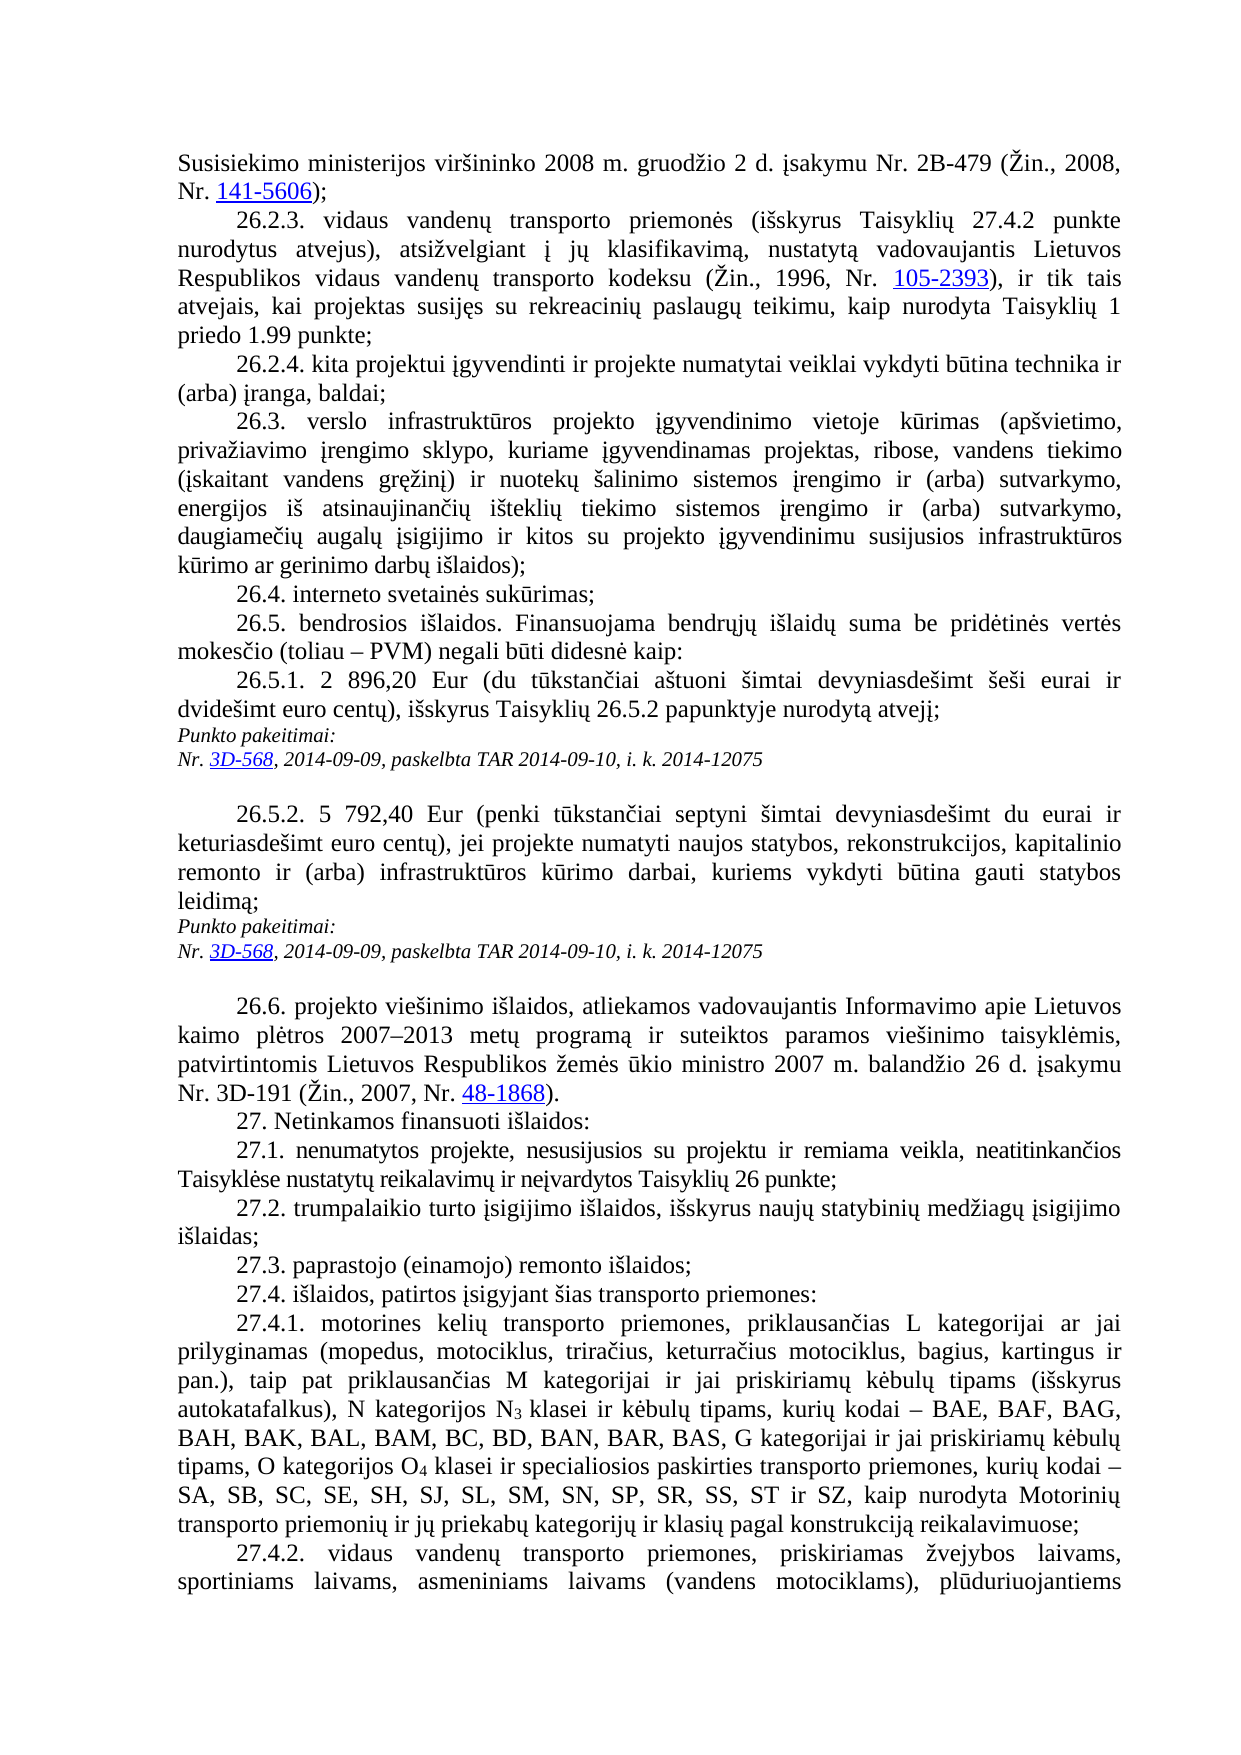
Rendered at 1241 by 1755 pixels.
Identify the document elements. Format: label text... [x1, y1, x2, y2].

text Susisiekimo ministerijos viršininko 2008 m. gruodžio 2 d. įsakymu Nr. 2B-479 (Žin., 2008, Nr. 141-5606); [177, 148, 1122, 205]
text 27.3. paprastojo (einamojo) remonto išlaidos; [177, 1250, 1122, 1279]
text 26.3. verslo infrastruktūros projekto įgyvendinimo vietoje kūrimas (apšvietimo, privažiavimo įrengimo sklypo, kuriame įgyvendinamas projektas, ribose, vandens tiekimo (įskaitant vandens gręžinį) ir nuotekų šalinimo sistemos įrengimo ir (arba) sutvarkymo, energijos iš atsinaujinančių išteklių tiekimo sistemos įrengimo ir (arba) sutvarkymo, daugiamečių augalų įsigijimo ir kitos su projekto įgyvendinimu susijusios infrastruktūros kūrimo ar gerinimo darbų išlaidos); [177, 406, 1122, 579]
text 26.2.3. vidaus vandenų transporto priemonės (išskyrus Taisyklių 27.4.2 punkte nurodytus atvejus), atsižvelgiant į jų klasifikavimą, nustatytą vadovaujantis Lietuvos Respublikos vidaus vandenų transporto kodeksu (Žin., 1996, Nr. 105-2393), ir tik tais atvejais, kai projektas susijęs su rekreacinių paslaugų teikimu, kaip nurodyta Taisyklių 1 priedo 1.99 punkte; [177, 205, 1122, 349]
text Nr. 3D-568, 2014-09-09, paskelbta TAR 2014-09-10, i. k. 2014-12075 [177, 938, 1122, 963]
text 27.4.1. motorines kelių transporto priemones, priklausančias L kategorijai ar jai prilyginamas (mopedus, motociklus, triračius, keturračius motociklus, bagius, kartingus ir pan.), taip pat priklausančias M kategorijai ir jai priskiriamų kėbulų tipams (išskyrus autokatafalkus), N kategorijos N3 klasei ir kėbulų tipams, kurių kodai – BAE, BAF, BAG, BAH, BAK, BAL, BAM, BC, BD, BAN, BAR, BAS, G kategorijai ir jai priskiriamų kėbulų tipams, O kategorijos O4 klasei ir specialiosios paskirties transporto priemones, kurių kodai – SA, SB, SC, SE, SH, SJ, SL, SM, SN, SP, SR, SS, ST ir SZ, kaip nurodyta Motorinių transporto priemonių ir jų priekabų kategorijų ir klasių pagal konstrukciją reikalavimuose; [177, 1308, 1122, 1538]
text 27.4. išlaidos, patirtos įsigyjant šias transporto priemones: [177, 1279, 1122, 1308]
text 26.5.2. 5 792,40 Eur (penki tūkstančiai septyni šimtai devyniasdešimt du eurai ir keturiasdešimt euro centų), jei projekte numatyti naujos statybos, rekonstrukcijos, kapitalinio remonto ir (arba) infrastruktūros kūrimo darbai, kuriems vykdyti būtina gauti statybos leidimą; [177, 799, 1122, 914]
text 27.4.2. vidaus vandenų transporto priemones, priskiriamas žvejybos laivams, sportiniams laivams, asmeniniams laivams (vandens motociklams), plūduriuojantiems [177, 1538, 1122, 1595]
text Punkto pakeitimai: [177, 914, 1122, 938]
text 26.5.1. 2 896,20 Eur (du tūkstančiai aštuoni šimtai devyniasdešimt šeši eurai ir dvidešimt euro centų), išskyrus Taisyklių 26.5.2 papunktyje nurodytą atvejį; [177, 665, 1122, 723]
text Punkto pakeitimai: [177, 723, 1122, 747]
text Nr. 3D-568, 2014-09-09, paskelbta TAR 2014-09-10, i. k. 2014-12075 [177, 747, 1122, 771]
text 26.4. interneto svetainės sukūrimas; [177, 579, 1122, 608]
text 26.2.4. kita projektui įgyvendinti ir projekte numatytai veiklai vykdyti būtina technika ir (arba) įranga, baldai; [177, 349, 1122, 406]
text 26.5. bendrosios išlaidos. Finansuojama bendrųjų išlaidų suma be pridėtinės vertės mokesčio (toliau – PVM) negali būti didesnė kaip: [177, 608, 1122, 665]
text 26.6. projekto viešinimo išlaidos, atliekamos vadovaujantis Informavimo apie Lietuvos kaimo plėtros 2007–2013 metų programą ir suteiktos paramos viešinimo taisyklėmis, patvirtintomis Lietuvos Respublikos žemės ūkio ministro 2007 m. balandžio 26 d. įsakymu Nr. 3D-191 (Žin., 2007, Nr. 48-1868). [177, 991, 1122, 1106]
text 27.1. nenumatytos projekte, nesusijusios su projektu ir remiama veikla, neatitinkančios Taisyklėse nustatytų reikalavimų ir neįvardytos Taisyklių 26 punkte; [177, 1135, 1122, 1193]
text 27.2. trumpalaikio turto įsigijimo išlaidos, išskyrus naujų statybinių medžiagų įsigijimo išlaidas; [177, 1193, 1122, 1250]
text 27. Netinkamos finansuoti išlaidos: [177, 1106, 1122, 1135]
